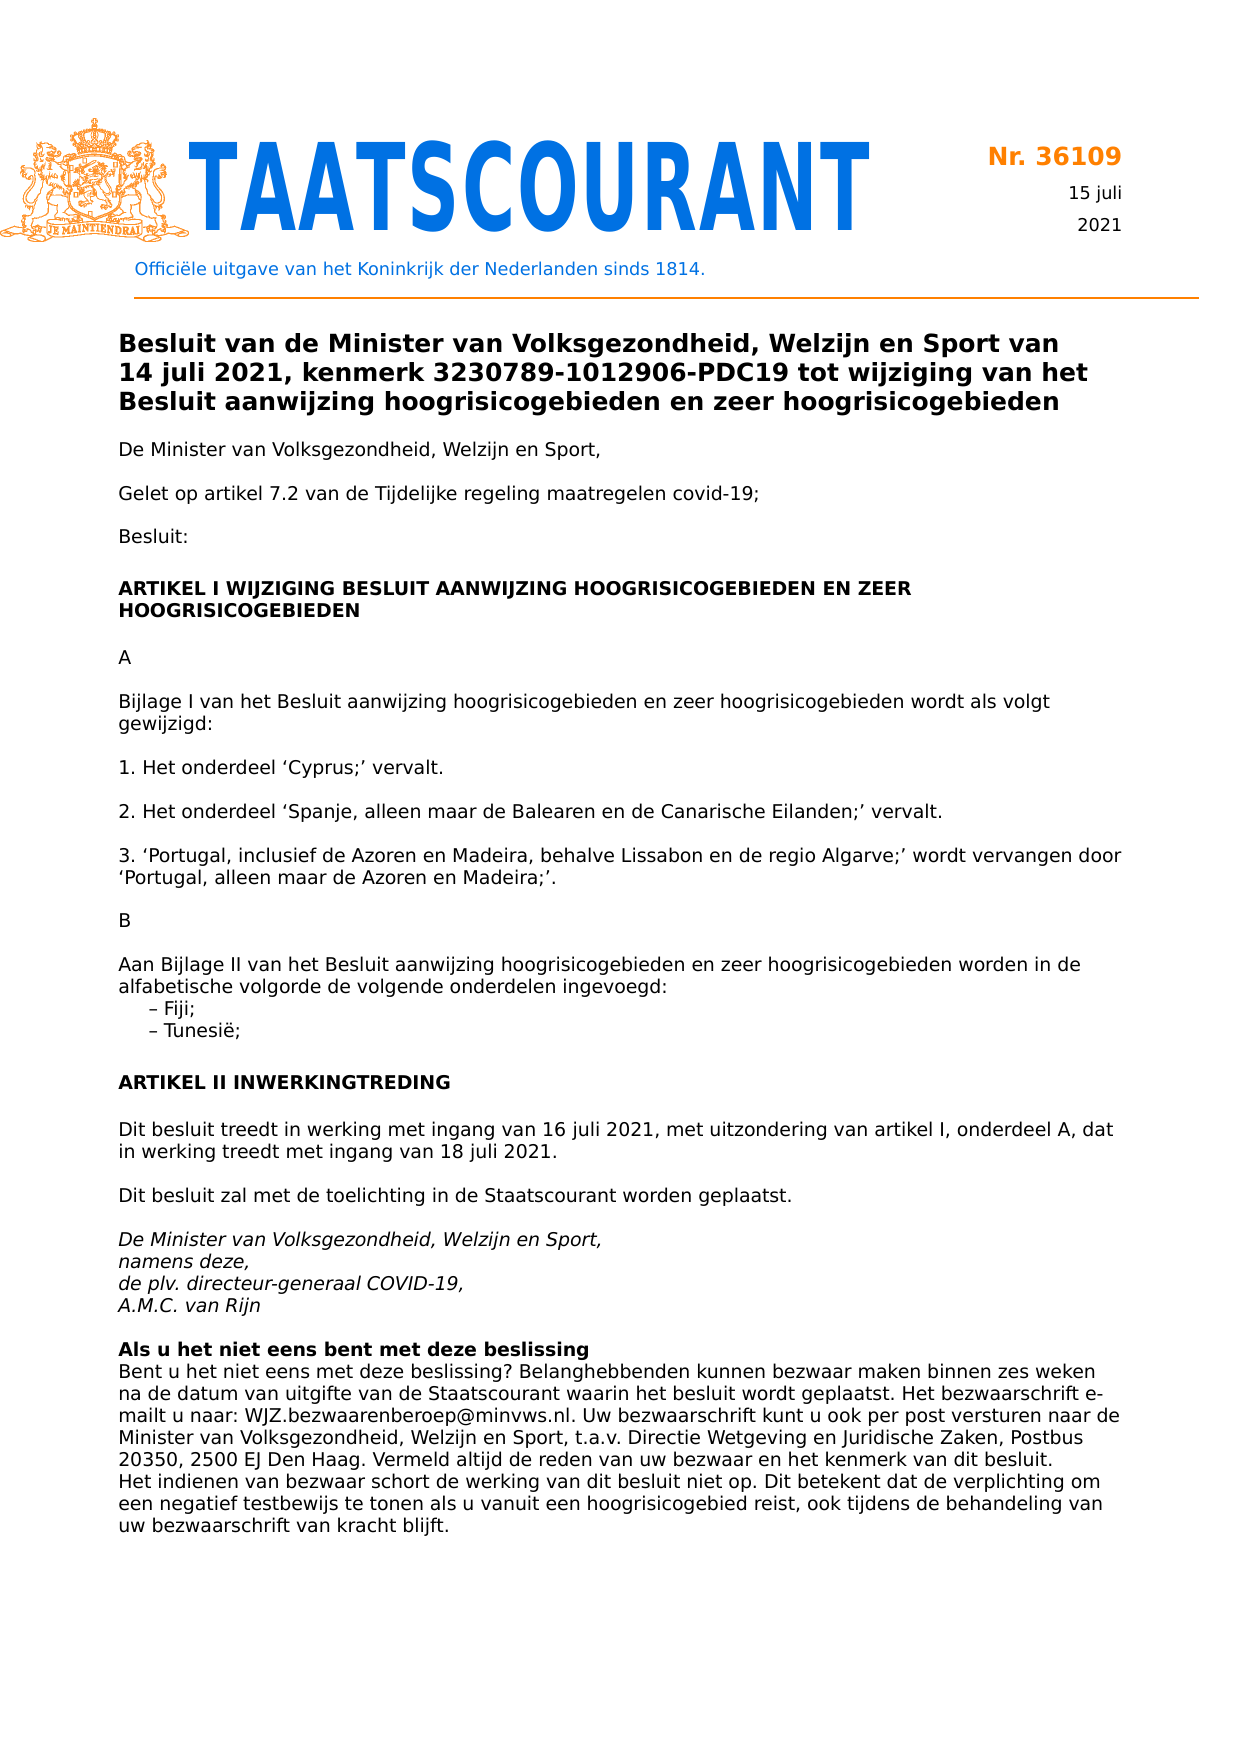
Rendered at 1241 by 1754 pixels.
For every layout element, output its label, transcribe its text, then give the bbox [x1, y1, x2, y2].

table_header STAATSCOURANT [134, 118, 939, 259]
table_header Nr. 36109 [939, 118, 1199, 177]
text – Fiji; [148, 998, 1122, 1020]
text – Tunesië; [148, 1020, 1122, 1042]
text Bijlage I van het Besluit aanwijzing hoogrisicogebieden en zeer hoogrisicogebieden wordt als volgt gewijzigd: [118, 691, 1122, 735]
text De Minister van Volksgezondheid, Welzijn en Sport, namens deze, de plv. directeur-generaal COVID-19, A.M.C. van Rijn [118, 1229, 1122, 1317]
table_header [0, 242, 134, 297]
text Aan Bijlage II van het Besluit aanwijzing hoogrisicogebieden en zeer hoogrisicogebieden worden in de alfabetische volgorde de volgende onderdelen ingevoegd: [118, 954, 1122, 998]
subtitle ARTIKEL II INWERKINGTREDING [118, 1072, 1122, 1094]
text B [118, 910, 1122, 932]
text Besluit: [118, 526, 1122, 548]
text Als u het niet eens bent met deze beslissing [118, 1339, 1122, 1361]
subtitle ARTIKEL I WIJZIGING BESLUIT AANWIJZING HOOGRISICOGEBIEDEN EN ZEER HOOGRISICOGEBIEDEN [118, 578, 1122, 622]
table_cell 15 juli [939, 177, 1199, 209]
text Bent u het niet eens met deze beslissing? Belanghebbenden kunnen bezwaar maken binnen zes weken na de datum van uitgifte van de Staatscourant waarin het besluit wordt geplaatst. Het bezwaarschrift e-mailt u naar: WJZ.bezwaarenberoep@minvws.nl. Uw bezwaarschrift kunt u ook per post versturen naar de Minister van Volksgezondheid, Welzijn en Sport, t.a.v. Directie Wetgeving en Juridische Zaken, Postbus 20350, 2500 EJ Den Haag. Vermeld altijd de reden van uw bezwaar en het kenmerk van dit besluit. [118, 1361, 1122, 1471]
text Gelet op artikel 7.2 van de Tijdelijke regeling maatregelen covid-19; [118, 482, 1122, 504]
text 2. Het onderdeel ‘Spanje, alleen maar de Balearen en de Canarische Eilanden;’ vervalt. [118, 801, 1122, 823]
text A [118, 647, 1122, 669]
text Dit besluit treedt in werking met ingang van 16 juli 2021, met uitzondering van artikel I, onderdeel A, dat in werking treedt met ingang van 18 juli 2021. [118, 1119, 1122, 1163]
table_cell 2021 [939, 209, 1199, 259]
text Het indienen van bezwaar schort de werking van dit besluit niet op. Dit betekent dat de verplichting om een negatief testbewijs te tonen als u vanuit een hoogrisicogebied reist, ook tijdens de behandeling van uw bezwaarschrift van kracht blijft. [118, 1471, 1122, 1536]
subtitle Besluit van de Minister van Volksgezondheid, Welzijn en Sport van 14 juli 2021, kenmerk 3230789-1012906-PDC19 tot wijziging van het Besluit aanwijzing hoogrisicogebieden en zeer hoogrisicogebieden [118, 329, 1122, 417]
text De Minister van Volksgezondheid, Welzijn en Sport, [118, 438, 1122, 461]
text 3. ‘Portugal, inclusief de Azoren en Madeira, behalve Lissabon en de regio Algarve;’ wordt vervangen door ‘Portugal, alleen maar de Azoren en Madeira;’. [118, 844, 1122, 888]
picture [0, 118, 189, 242]
text Dit besluit zal met de toelichting in de Staatscourant worden geplaatst. [118, 1185, 1122, 1207]
text 1. Het onderdeel ‘Cyprus;’ vervalt. [118, 757, 1122, 779]
table_cell Officiële uitgave van het Koninkrijk der Nederlanden sinds 1814. [134, 259, 1199, 297]
